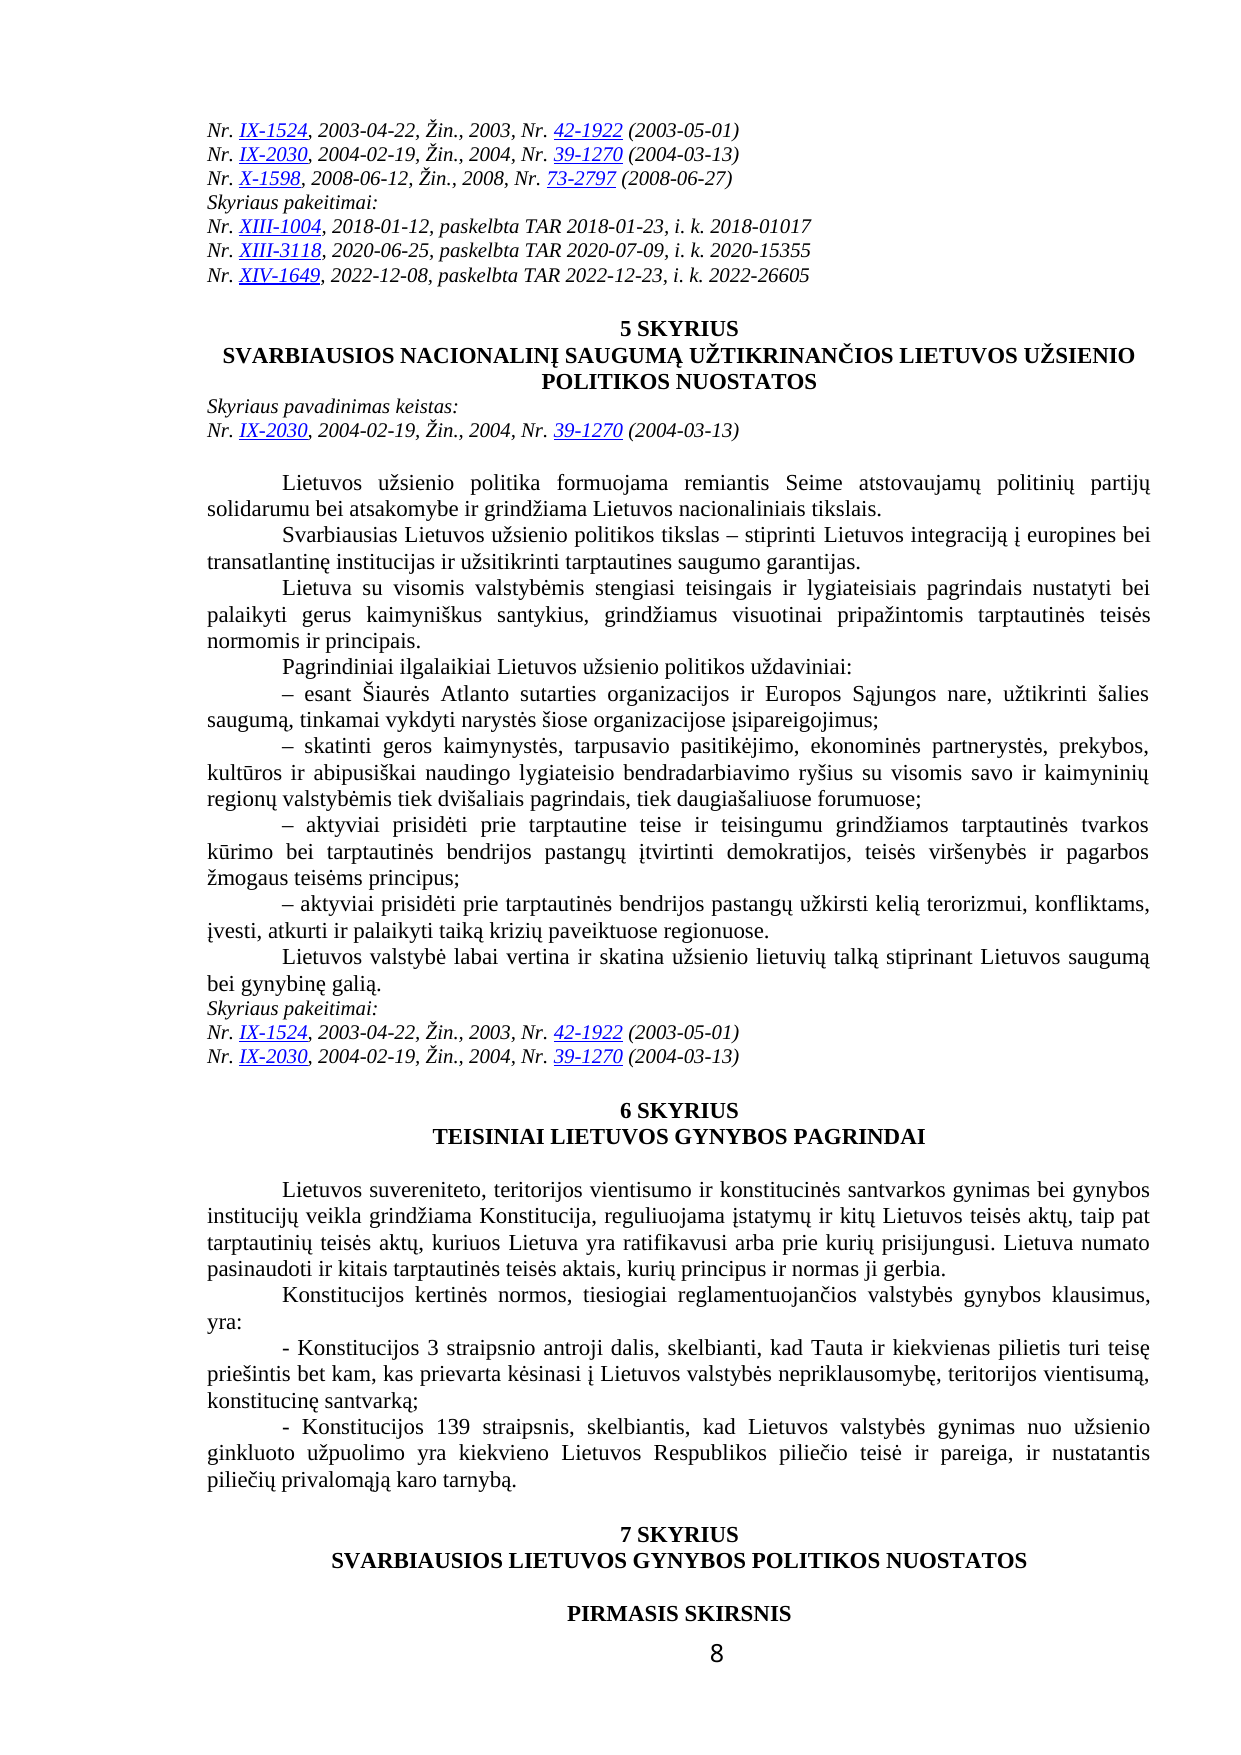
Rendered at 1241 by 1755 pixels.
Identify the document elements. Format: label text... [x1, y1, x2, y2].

text SVARBIAUSIOS LIETUVOS GYNYBOS POLITIKOS NUOSTATOS [207, 1547, 1152, 1574]
text Nr. IX-1524, 2003-04-22, Žin., 2003, Nr. 42-1922 (2003-05-01) [207, 1020, 1152, 1044]
text – skatinti geros kaimynystės, tarpusavio pasitikėjimo, ekonominės partnerystės, prekybos, kultūros ir abipusiškai naudingo lygiateisio bendradarbiavimo ryšius su visomis savo ir kaimyninių regionų valstybėmis tiek dvišaliais pagrindais, tiek daugiašaliuose forumuose; [207, 732, 1150, 811]
text Lietuvos valstybė labai vertina ir skatina užsienio lietuvių talką stiprinant Lietuvos saugumą bei gynybinę galią. [207, 943, 1152, 996]
text Nr. XIV-1649, 2022-12-08, paskelbta TAR 2022-12-23, i. k. 2022-26605 [207, 262, 1152, 287]
text Skyriaus pakeitimai: [207, 996, 1152, 1020]
text – aktyviai prisidėti prie tarptautinės bendrijos pastangų užkirsti kelią terorizmui, konfliktams, įvesti, atkurti ir palaikyti taiką krizių paveiktuose regionuose. [207, 891, 1152, 943]
text Nr. X-1598, 2008-06-12, Žin., 2008, Nr. 73-2797 (2008-06-27) [207, 166, 1152, 190]
text TEISINIAI LIETUVOS GYNYBOS PAGRINDAI [207, 1123, 1152, 1149]
text Lietuva su visomis valstybėmis stengiasi teisingais ir lygiateisiais pagrindais nustatyti bei palaikyti gerus kaimyniškus santykius, grindžiamus visuotinai pripažintomis tarptautinės teisės normomis ir principais. [207, 574, 1152, 653]
text SVARBIAUSIOS NACIONALINĮ SAUGUMĄ UŽTIKRINANČIOS LIETUVOS UŽSIENIO POLITIKOS NUOSTATOS [207, 342, 1152, 394]
text Skyriaus pakeitimai: [207, 190, 1152, 214]
text Lietuvos suvereniteto, teritorijos vientisumo ir konstitucinės santvarkos gynimas bei gynybos institucijų veikla grindžiama Konstitucija, reguliuojama įstatymų ir kitų Lietuvos teisės aktų, taip pat tarptautinių teisės aktų, kuriuos Lietuva yra ratifikavusi arba prie kurių prisijungusi. Lietuva numato pasinaudoti ir kitais tarptautinės teisės aktais, kurių principus ir normas ji gerbia. [207, 1176, 1152, 1281]
text Lietuvos užsienio politika formuojama remiantis Seime atstovaujamų politinių partijų solidarumu bei atsakomybe ir grindžiama Lietuvos nacionaliniais tikslais. [207, 469, 1152, 522]
text – aktyviai prisidėti prie tarptautine teise ir teisingumu grindžiamos tarptautinės tvarkos kūrimo bei tarptautinės bendrijos pastangų įtvirtinti demokratijos, teisės viršenybės ir pagarbos žmogaus teisėms principus; [207, 811, 1150, 891]
text Nr. IX-1524, 2003-04-22, Žin., 2003, Nr. 42-1922 (2003-05-01) [207, 118, 1152, 142]
text Nr. XIII-3118, 2020-06-25, paskelbta TAR 2020-07-09, i. k. 2020-15355 [207, 238, 1152, 262]
text 6 skyrius [207, 1097, 1152, 1123]
text Svarbiausias Lietuvos užsienio politikos tikslas – stiprinti Lietuvos integraciją į europines bei transatlantinę institucijas ir užsitikrinti tarptautines saugumo garantijas. [207, 522, 1152, 574]
text PirmasIS skirsnis [207, 1600, 1152, 1626]
text 7 skyrius [207, 1521, 1152, 1547]
text Konstitucijos kertinės normos, tiesiogiai reglamentuojančios valstybės gynybos klausimus, yra: [207, 1281, 1152, 1334]
text Nr. IX-2030, 2004-02-19, Žin., 2004, Nr. 39-1270 (2004-03-13) [207, 418, 1152, 442]
text - Konstitucijos 3 straipsnio antroji dalis, skelbianti, kad Tauta ir kiekvienas pilietis turi teisę priešintis bet kam, kas prievarta kėsinasi į Lietuvos valstybės nepriklausomybę, teritorijos vientisumą, konstitucinę santvarką; [207, 1334, 1152, 1413]
text Nr. IX-2030, 2004-02-19, Žin., 2004, Nr. 39-1270 (2004-03-13) [207, 1044, 1152, 1068]
text Nr. XIII-1004, 2018-01-12, paskelbta TAR 2018-01-23, i. k. 2018-01017 [207, 214, 1152, 238]
text Pagrindiniai ilgalaikiai Lietuvos užsienio politikos uždaviniai: [207, 653, 1152, 680]
text 5 skyrius [207, 315, 1152, 342]
text Skyriaus pavadinimas keistas: [207, 394, 1152, 418]
text Nr. IX-2030, 2004-02-19, Žin., 2004, Nr. 39-1270 (2004-03-13) [207, 142, 1152, 166]
text - Konstitucijos 139 straipsnis, skelbiantis, kad Lietuvos valstybės gynimas nuo užsienio ginkluoto užpuolimo yra kiekvieno Lietuvos Respublikos piliečio teisė ir pareiga, ir nustatantis piliečių privalomąją karo tarnybą. [207, 1413, 1152, 1492]
text – esant Šiaurės Atlanto sutarties organizacijos ir Europos Sąjungos nare, užtikrinti šalies saugumą, tinkamai vykdyti narystės šiose organizacijose įsipareigojimus; [207, 680, 1150, 732]
